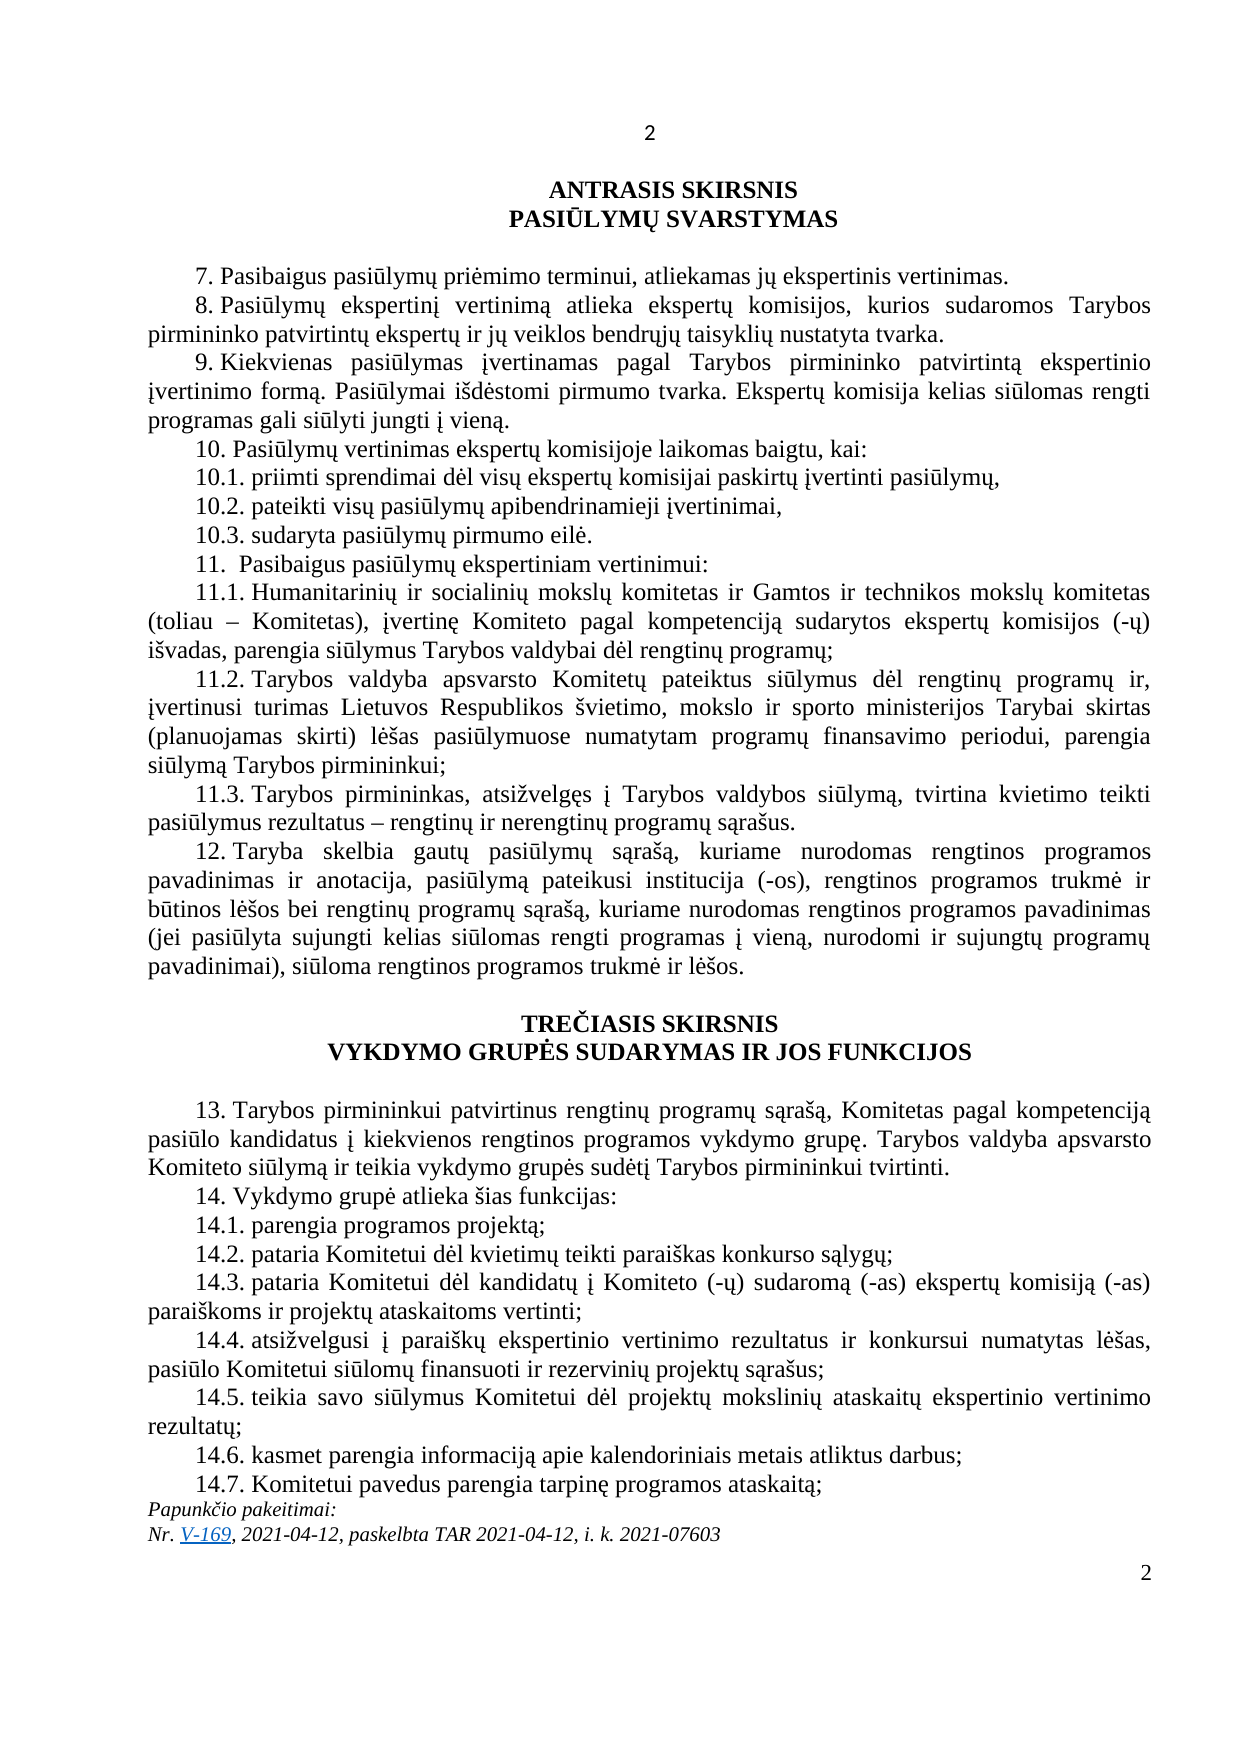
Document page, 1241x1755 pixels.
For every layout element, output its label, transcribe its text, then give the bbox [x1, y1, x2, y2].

text 12. Taryba skelbia gautų pasiūlymų sąrašą, kuriame nurodomas rengtinos programos pavadinimas ir anotacija, pasiūlymą pateikusi institucija (-os), rengtinos programos trukmė ir būtinos lėšos bei rengtinų programų sąrašą, kuriame nurodomas rengtinos programos pavadinimas (jei pasiūlyta sujungti kelias siūlomas rengti programas į vieną, nurodomi ir sujungtų programų pavadinimai), siūloma rengtinos programos trukmė ir lėšos. [148, 836, 1152, 980]
text 10.2. pateikti visų pasiūlymų apibendrinamieji įvertinimai, [148, 491, 1152, 520]
text Papunkčio pakeitimai: [148, 1497, 1152, 1521]
text 13. Tarybos pirmininkui patvirtinus rengtinų programų sąrašą, Komitetas pagal kompetenciją pasiūlo kandidatus į kiekvienos rengtinos programos vykdymo grupę. Tarybos valdyba apsvarsto Komiteto siūlymą ir teikia vykdymo grupės sudėtį Tarybos pirmininkui tvirtinti. [148, 1095, 1152, 1181]
text TREČIASIS SKIRSNIS [148, 1009, 1152, 1037]
text 14.7. Komitetui pavedus parengia tarpinę programos ataskaitą; [148, 1469, 1152, 1497]
text PASIŪLYMŲ SVARSTYMAS [148, 204, 1152, 232]
text 14.6. kasmet parengia informaciją apie kalendoriniais metais atliktus darbus; [148, 1440, 1152, 1469]
text 14.2. pataria Komitetui dėl kvietimų teikti paraiškas konkurso sąlygų; [148, 1239, 1152, 1267]
text 14.3. pataria Komitetui dėl kandidatų į Komiteto (-ų) sudaromą (-as) ekspertų komisiją (-as) paraiškoms ir projektų ataskaitoms vertinti; [148, 1267, 1152, 1325]
text 11. Pasibaigus pasiūlymų ekspertiniam vertinimui: [148, 549, 1152, 577]
text 14.5. teikia savo siūlymus Komitetui dėl projektų mokslinių ataskaitų ekspertinio vertinimo rezultatų; [148, 1382, 1152, 1440]
text 11.1. Humanitarinių ir socialinių mokslų komitetas ir Gamtos ir technikos mokslų komitetas (toliau – Komitetas), įvertinę Komiteto pagal kompetenciją sudarytos ekspertų komisijos (-ų) išvadas, parengia siūlymus Tarybos valdybai dėl rengtinų programų; [148, 577, 1152, 664]
text 10.3. sudaryta pasiūlymų pirmumo eilė. [148, 520, 1152, 549]
text 14.4. atsižvelgusi į paraiškų ekspertinio vertinimo rezultatus ir konkursui numatytas lėšas, pasiūlo Komitetui siūlomų finansuoti ir rezervinių projektų sąrašus; [148, 1325, 1152, 1382]
text 7. Pasibaigus pasiūlymų priėmimo terminui, atliekamas jų ekspertinis vertinimas. [148, 261, 1152, 290]
text ANTRASIS SKIRSNIS [148, 175, 1152, 204]
text VYKDYMO GRUPĖS SUDARYMAS IR JOS FUNKCIJOS [148, 1037, 1152, 1066]
text Nr. V-169, 2021-04-12, paskelbta TAR 2021-04-12, i. k. 2021-07603 [148, 1521, 1152, 1546]
text 11.3. Tarybos pirmininkas, atsižvelgęs į Tarybos valdybos siūlymą, tvirtina kvietimo teikti pasiūlymus rezultatus – rengtinų ir nerengtinų programų sąrašus. [148, 779, 1152, 836]
text 14.1. parengia programos projektą; [148, 1210, 1152, 1239]
text 14. Vykdymo grupė atlieka šias funkcijas: [148, 1181, 1152, 1210]
text 10. Pasiūlymų vertinimas ekspertų komisijoje laikomas baigtu, kai: [148, 434, 1152, 462]
text 11.2. Tarybos valdyba apsvarsto Komitetų pateiktus siūlymus dėl rengtinų programų ir, įvertinusi turimas Lietuvos Respublikos švietimo, mokslo ir sporto ministerijos Tarybai skirtas (planuojamas skirti) lėšas pasiūlymuose numatytam programų finansavimo periodui, parengia siūlymą Tarybos pirmininkui; [148, 664, 1152, 779]
text 8. Pasiūlymų ekspertinį vertinimą atlieka ekspertų komisijos, kurios sudaromos Tarybos pirmininko patvirtintų ekspertų ir jų veiklos bendrųjų taisyklių nustatyta tvarka. [148, 290, 1152, 347]
text 9. Kiekvienas pasiūlymas įvertinamas pagal Tarybos pirmininko patvirtintą ekspertinio įvertinimo formą. Pasiūlymai išdėstomi pirmumo tvarka. Ekspertų komisija kelias siūlomas rengti programas gali siūlyti jungti į vieną. [148, 347, 1152, 434]
text 10.1. priimti sprendimai dėl visų ekspertų komisijai paskirtų įvertinti pasiūlymų, [148, 462, 1152, 491]
